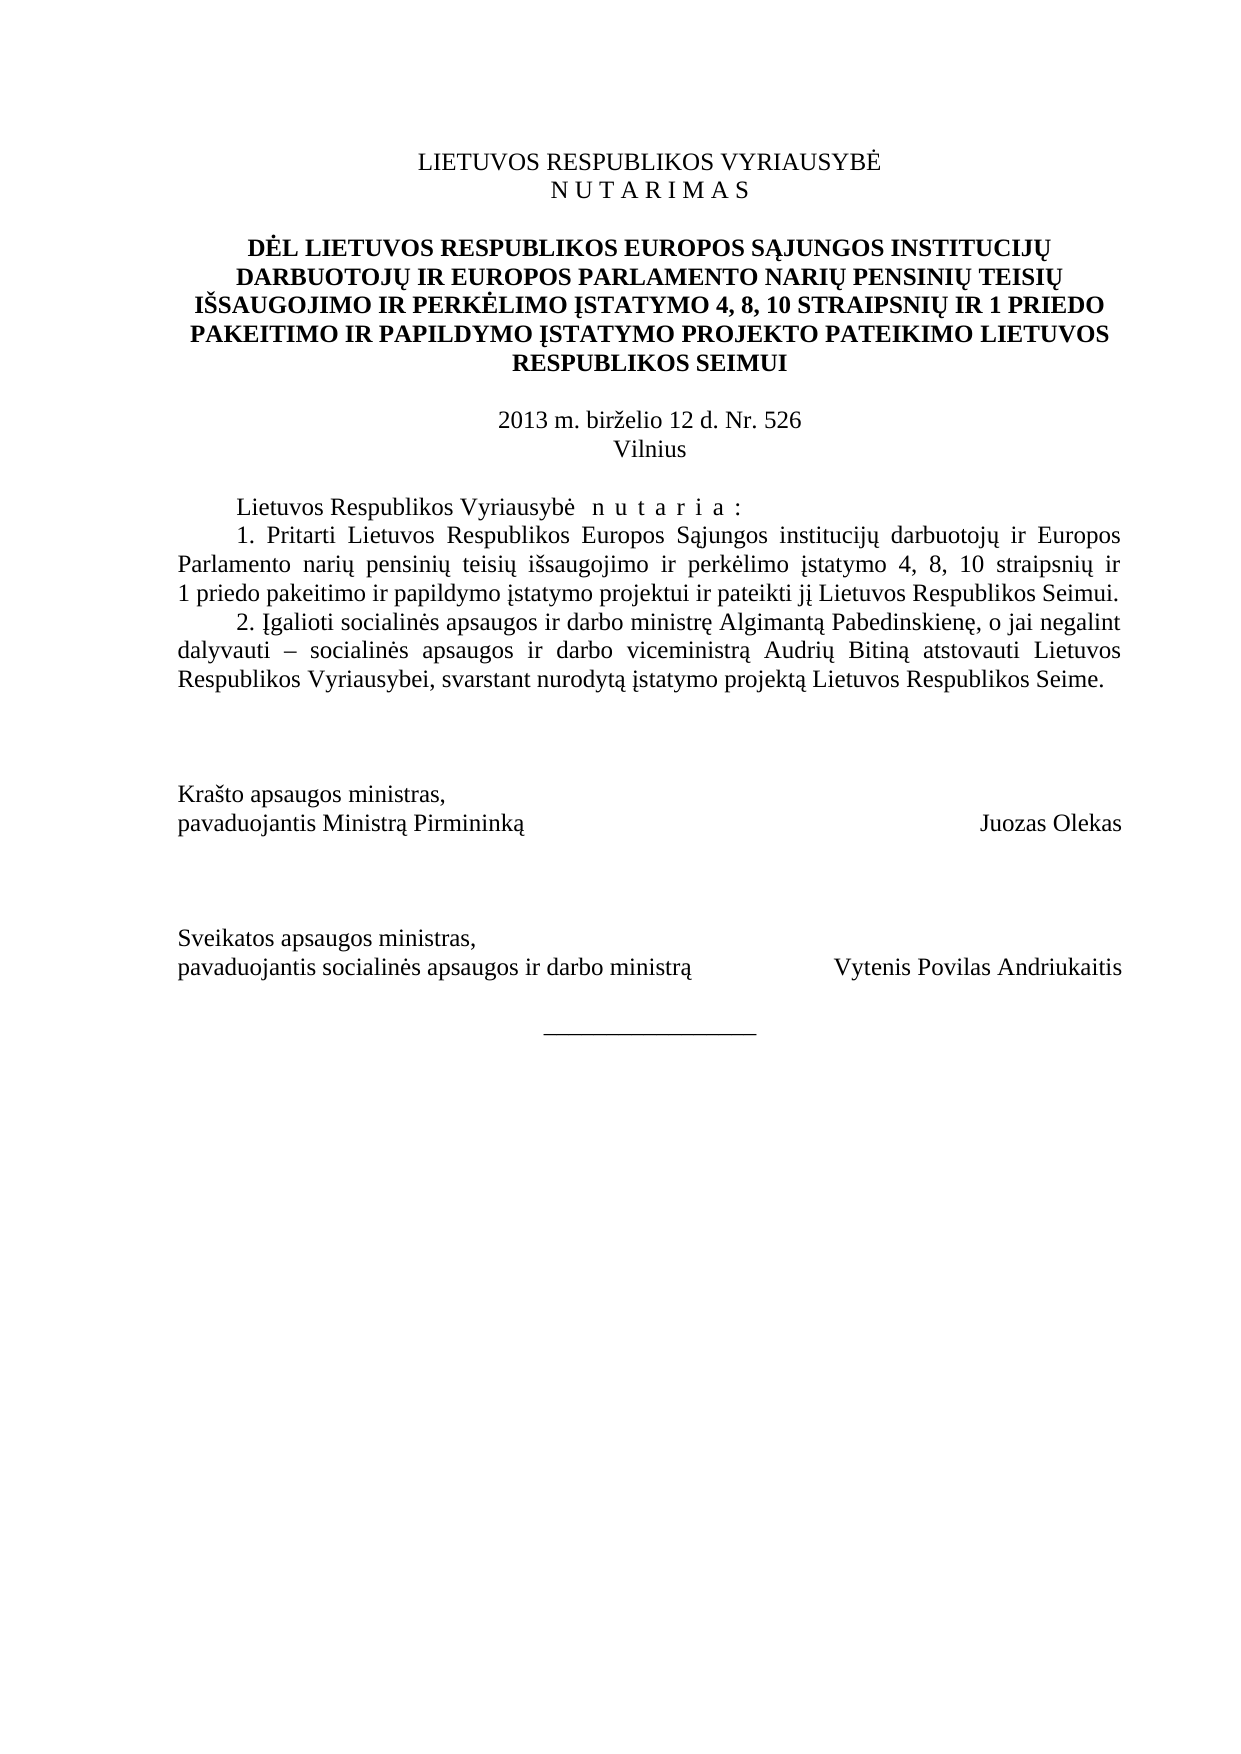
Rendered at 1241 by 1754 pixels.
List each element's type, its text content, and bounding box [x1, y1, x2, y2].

text Krašto apsaugos ministras, [177, 779, 1122, 808]
text Sveikatos apsaugos ministras, [177, 923, 1122, 952]
text Vilnius [177, 434, 1122, 463]
text 1. Pritarti Lietuvos Respublikos Europos Sąjungos institucijų darbuotojų ir Europos Parlamento narių pensinių teisių išsaugojimo ir perkėlimo įstatymo 4, 8, 10 straipsnių ir 1 priedo pakeitimo ir papildymo įstatymo projektui ir pateikti jį Lietuvos Respublikos Seimui. [177, 521, 1122, 607]
text Dėl LIETUVOS RESPUBLIKOS EUROPOS SĄJUNGOS INSTITUCIJŲ DARBUOTOJŲ IR EUROPOS PARLAMENTO NARIŲ PENSINIŲ TEISIŲ IŠSAUGOJIMO IR PERKĖLIMO ĮSTATYMO 4, 8, 10 STRAIPSNIŲ IR 1 PRIEDO PAKEITIMO IR PAPILDYMO ĮSTATYMO PROJEKTO PATEIKIMO LIETUVOS RESPUBLIKOS SEIMUI [177, 233, 1122, 377]
text pavaduojantis Ministrą Pirmininką Juozas Olekas [177, 808, 1122, 837]
text Lietuvos Respublikos Vyriausybė nutaria: [177, 492, 1122, 521]
text _________________ [177, 1009, 1122, 1038]
text NUTARIMAS [177, 176, 1122, 204]
text pavaduojantis socialinės apsaugos ir darbo ministrą Vytenis Povilas Andriukaitis [177, 952, 1122, 981]
text 2. Įgalioti socialinės apsaugos ir darbo ministrę Algimantą Pabedinskienę, o jai negalint dalyvauti – socialinės apsaugos ir darbo viceministrą Audrių Bitiną atstovauti Lietuvos Respublikos Vyriausybei, svarstant nurodytą įstatymo projektą Lietuvos Respublikos Seime. [177, 607, 1122, 693]
text Lietuvos Respublikos Vyriausybė [177, 147, 1122, 176]
text 2013 m. birželio 12 d. Nr. 526 [177, 406, 1122, 434]
